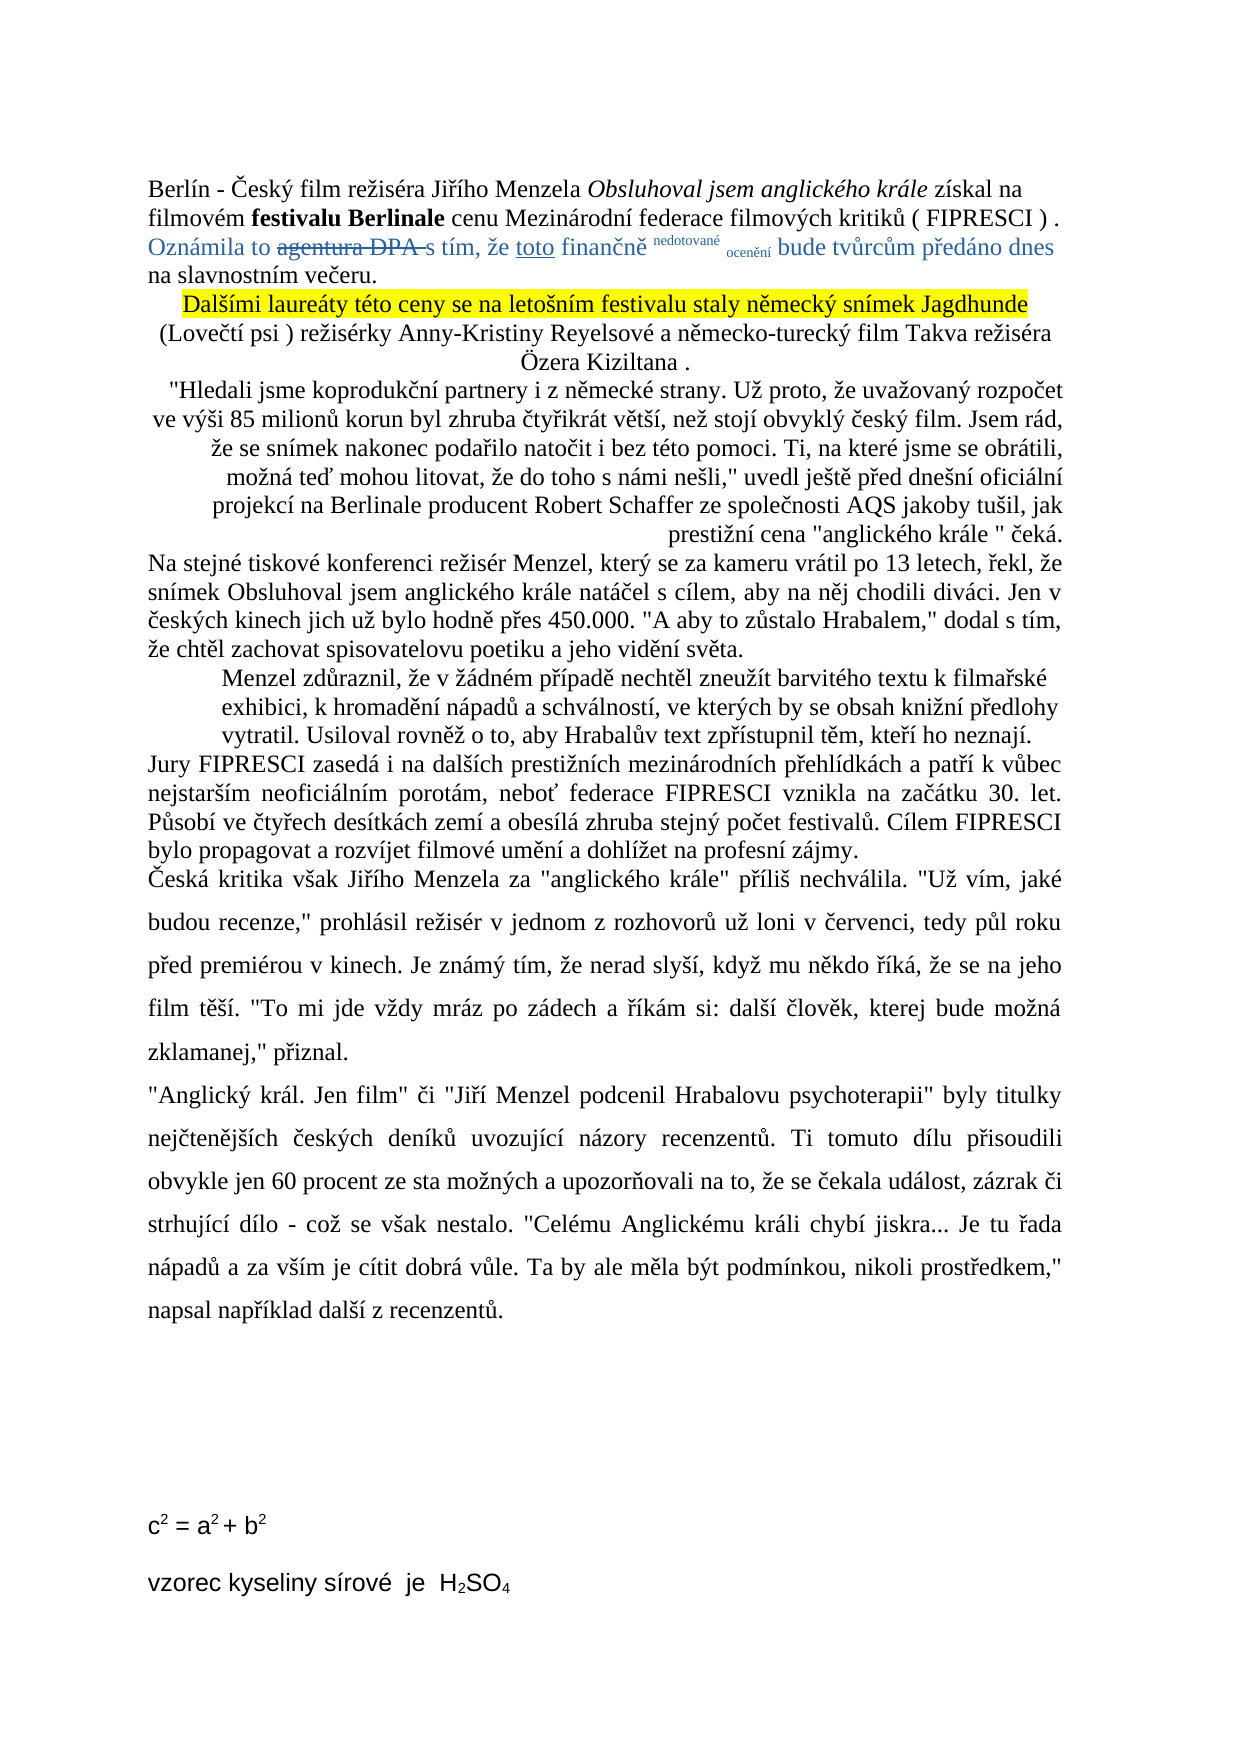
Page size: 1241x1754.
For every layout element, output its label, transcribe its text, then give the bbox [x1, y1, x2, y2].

text "Hledali jsme koprodukční partnery i z německé strany. Už proto, že uvažovaný rozpočet ve výši 85 milionů korun byl zhruba čtyřikrát větší, než stojí obvyklý český film. Jsem rád, že se snímek nakonec podařilo natočit i bez této pomoci. Ti, na které jsme se obrátili, možná teď mohou litovat, že do toho s námi nešli," uvedl ještě před dnešní oficiální projekcí na Berlinale producent Robert Schaffer ze společnosti AQS jakoby tušil, jak prestižní cena "anglického krále " čeká. [148, 375, 1063, 548]
text Menzel zdůraznil, že v žádném případě nechtěl zneužít barvitého textu k filmařské exhibici, k hromadění nápadů a schválností, ve kterých by se obsah knižní předlohy vytratil. Usiloval rovněž o to, aby Hrabalův text zpřístupnil těm, kteří ho neznají. [221, 663, 1063, 749]
text Jury FIPRESCI zasedá i na dalších prestižních mezinárodních přehlídkách a patří k vůbec nejstarším neoficiálním porotám, neboť federace FIPRESCI vznikla na začátku 30. let. Působí ve čtyřech desítkách zemí a obesílá zhruba stejný počet festivalů. Cílem FIPRESCI bylo propagovat a rozvíjet filmové umění a dohlížet na profesní zájmy. [148, 749, 1063, 864]
text vzorec kyseliny sírové je H2SO4 [148, 1568, 1240, 1597]
text Dalšími laureáty této ceny se na letošním festivalu staly německý snímek Jagdhunde (Lovečtí psi ) režisérky Anny-Kristiny Reyelsové a německo-turecký film Takva režiséra Özera Kiziltana . [148, 289, 1063, 375]
text c2 = a2 + b2 [148, 1511, 1063, 1540]
text Česká kritika však Jiřího Menzela za "anglického krále" příliš nechválila. "Už vím, jaké budou recenze," prohlásil režisér v jednom z rozhovorů už loni v červenci, tedy půl roku před premiérou v kinech. Je známý tím, že nerad slyší, když mu někdo říká, že se na jeho film těší. "To mi jde vždy mráz po zádech a říkám si: další člověk, kterej bude možná zklamanej," přiznal. [148, 864, 1063, 1065]
text "Anglický král. Jen film" či "Jiří Menzel podcenil Hrabalovu psychoterapii" byly titulky nejčtenějších českých deníků uvozující názory recenzentů. Ti tomuto dílu přisoudili obvykle jen 60 procent ze sta možných a upozorňovali na to, že se čekala událost, zázrak či strhující dílo - což se však nestalo. "Celému Anglickému králi chybí jiskra... Je tu řada nápadů a za vším je cítit dobrá vůle. Ta by ale měla být podmínkou, nikoli prostředkem," napsal například další z recenzentů. [148, 1080, 1063, 1324]
text Na stejné tiskové konferenci režisér Menzel, který se za kameru vrátil po 13 letech, řekl, že snímek Obsluhoval jsem anglického krále natáčel s cílem, aby na něj chodili diváci. Jen v českých kinech jich už bylo hodně přes 450.000. "A aby to zůstalo Hrabalem," dodal s tím, že chtěl zachovat spisovatelovu poetiku a jeho vidění světa. [148, 548, 1063, 663]
text Berlín - Český film režiséra Jiřího Menzela Obsluhoval jsem anglického krále získal na filmovém festivalu Berlinale cenu Mezinárodní federace filmových kritiků ( FIPRESCI ) . Oznámila to agentura DPA s tím, že toto finančně nedotované ocenění bude tvůrcům předáno dnes na slavnostním večeru. [148, 174, 1066, 289]
